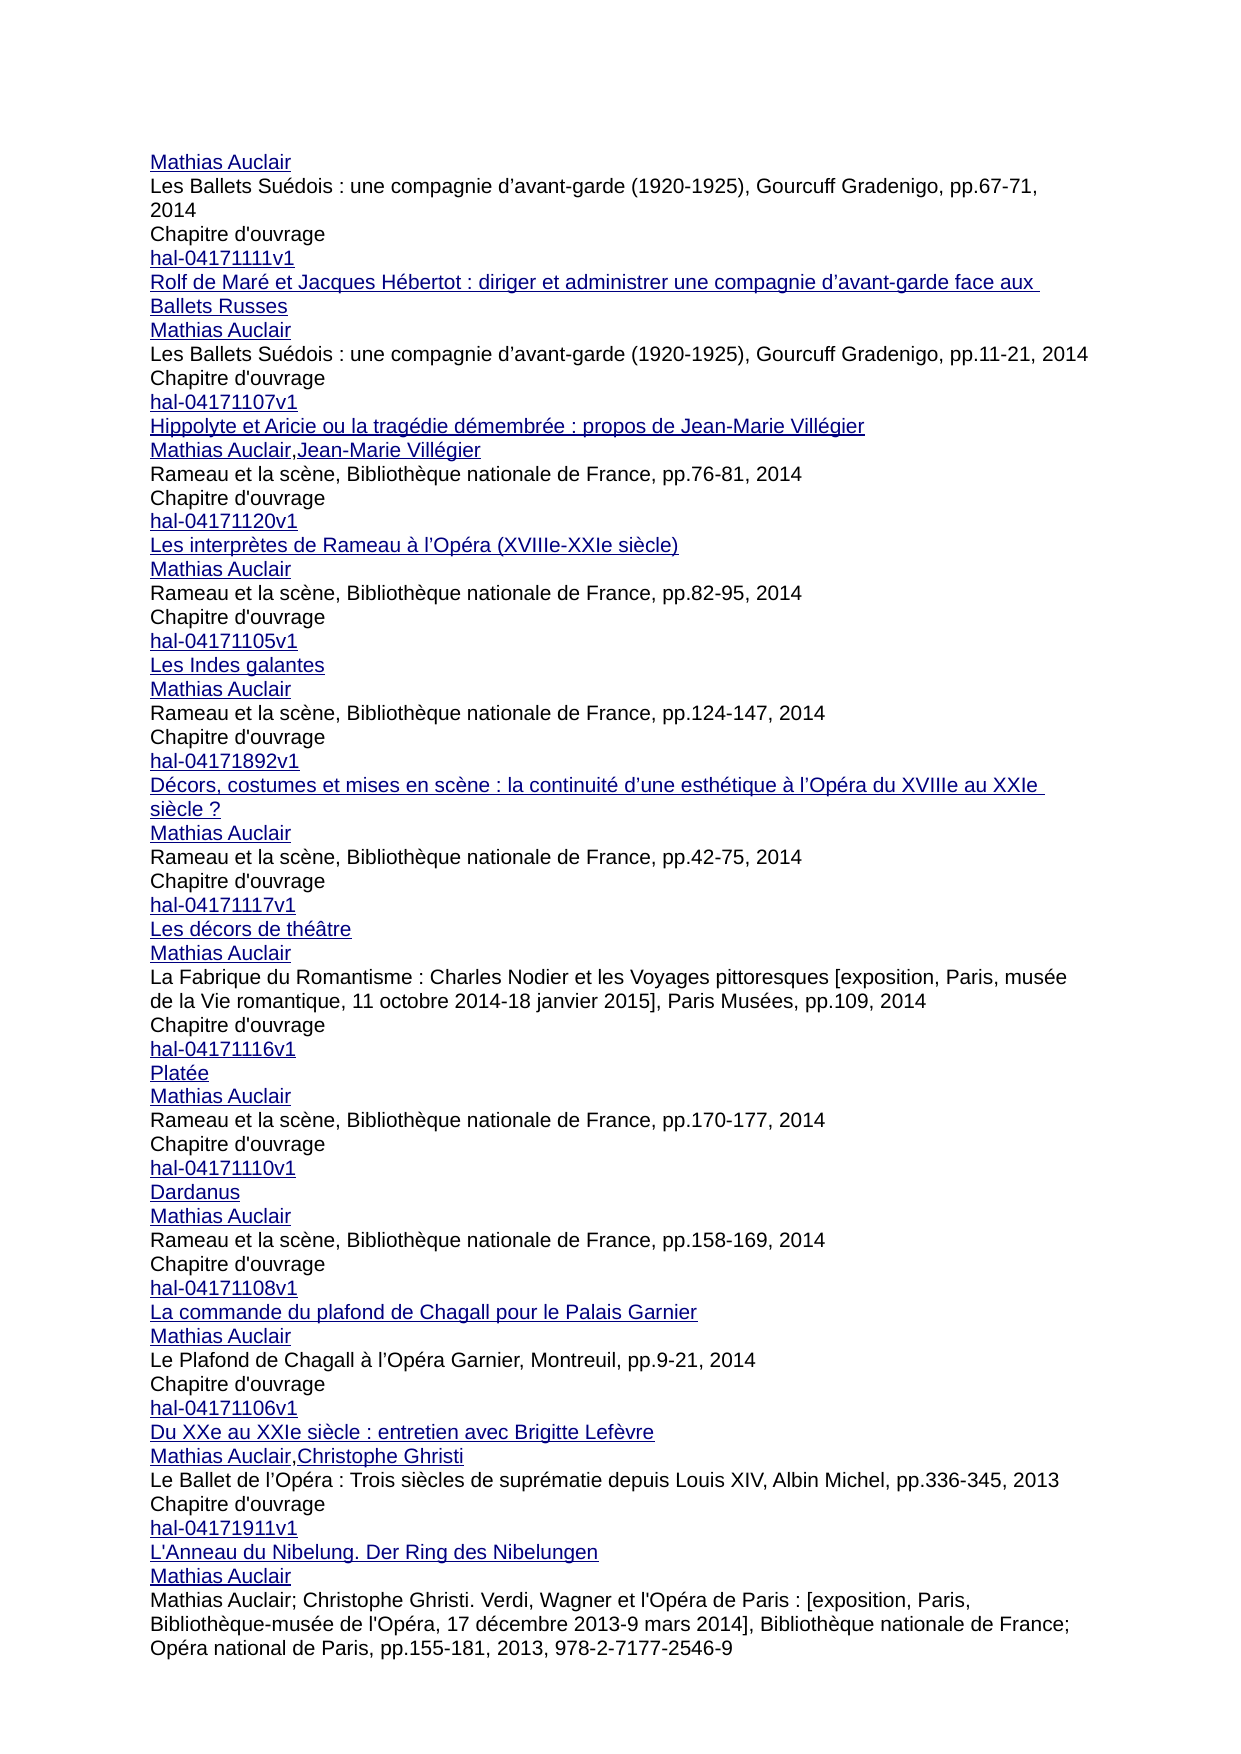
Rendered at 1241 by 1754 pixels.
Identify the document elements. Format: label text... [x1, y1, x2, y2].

table_cell Les décors de théâtre Mathias Auclair La Fabrique du Romantisme : Charles Nodier et les Voyages pittoresques [exposition, Paris, musée de la Vie romantique, 11 octobre 2014-18 janvier 2015], Paris Musées, pp.109, 2014 Chapitre d'ouvrage hal-04171116v1 [150, 917, 1090, 1060]
table_cell Les Indes galantes Mathias Auclair Rameau et la scène, Bibliothèque nationale de France, pp.124-147, 2014 Chapitre d'ouvrage hal-04171892v1 [150, 653, 1090, 773]
table_cell La commande du plafond de Chagall pour le Palais Garnier Mathias Auclair Le Plafond de Chagall à l’Opéra Garnier, Montreuil, pp.9-21, 2014 Chapitre d'ouvrage hal-04171106v1 [150, 1300, 1090, 1420]
table_cell Platée Mathias Auclair Rameau et la scène, Bibliothèque nationale de France, pp.170-177, 2014 Chapitre d'ouvrage hal-04171110v1 [150, 1060, 1090, 1180]
table_cell Les interprètes de Rameau à l’Opéra (XVIIIe-XXIe siècle) Mathias Auclair Rameau et la scène, Bibliothèque nationale de France, pp.82-95, 2014 Chapitre d'ouvrage hal-04171105v1 [150, 533, 1090, 653]
table_cell Rolf de Maré et Jacques Hébertot : diriger et administrer une compagnie d’avant-garde face aux Ballets Russes Mathias Auclair Les Ballets Suédois : une compagnie d’avant-garde (1920-1925), Gourcuff Gradenigo, pp.11-21, 2014 Chapitre d'ouvrage hal-04171107v1 [150, 270, 1090, 413]
table_cell Hippolyte et Aricie ou la tragédie démembrée : propos de Jean-Marie Villégier Mathias Auclair,Jean-Marie Villégier Rameau et la scène, Bibliothèque nationale de France, pp.76-81, 2014 Chapitre d'ouvrage hal-04171120v1 [150, 414, 1090, 533]
table_cell L'Anneau du Nibelung. Der Ring des Nibelungen Mathias Auclair Mathias Auclair; Christophe Ghristi. Verdi, Wagner et l'Opéra de Paris : [exposition, Paris, Bibliothèque-musée de l'Opéra, 17 décembre 2013-9 mars 2014], Bibliothèque nationale de France; Opéra national de Paris, pp.155-181, 2013, 978-2-7177-2546-9 [150, 1540, 1090, 1659]
table_cell Du XXe au XXIe siècle : entretien avec Brigitte Lefèvre Mathias Auclair,Christophe Ghristi Le Ballet de l’Opéra : Trois siècles de suprématie depuis Louis XIV, Albin Michel, pp.336-345, 2013 Chapitre d'ouvrage hal-04171911v1 [150, 1420, 1090, 1539]
table_cell Dardanus Mathias Auclair Rameau et la scène, Bibliothèque nationale de France, pp.158-169, 2014 Chapitre d'ouvrage hal-04171108v1 [150, 1180, 1090, 1300]
table_cell Décors, costumes et mises en scène : la continuité d’une esthétique à l’Opéra du XVIIIe au XXIe siècle ? Mathias Auclair Rameau et la scène, Bibliothèque nationale de France, pp.42-75, 2014 Chapitre d'ouvrage hal-04171117v1 [150, 773, 1090, 917]
table_cell Mathias Auclair Les Ballets Suédois : une compagnie d’avant-garde (1920-1925), Gourcuff Gradenigo, pp.67-71, 2014 Chapitre d'ouvrage hal-04171111v1 [150, 150, 1090, 270]
